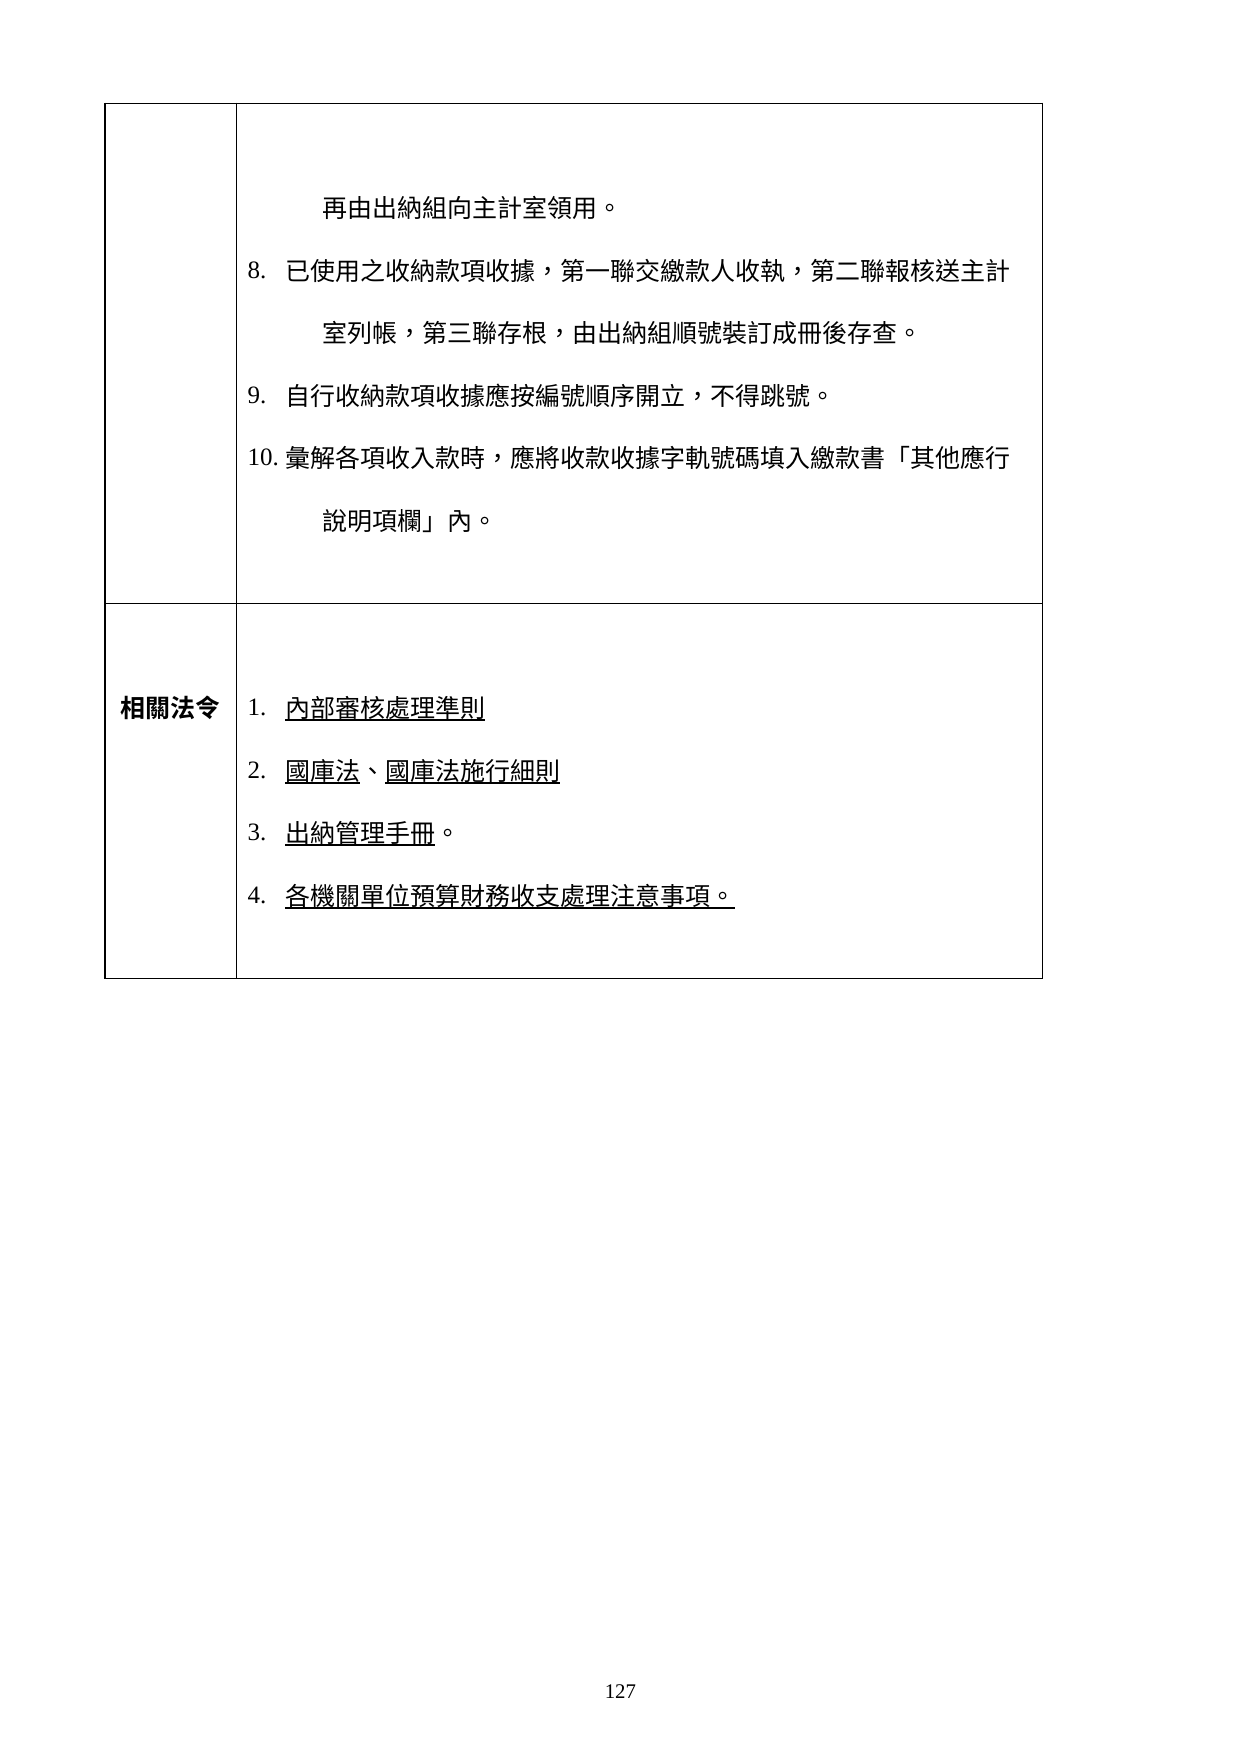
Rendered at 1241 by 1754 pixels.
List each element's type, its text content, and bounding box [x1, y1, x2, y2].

table_cell 相關法令 [106, 604, 236, 977]
table_cell 內部審核處理準則 國庫法、國庫法施行細則 出納管理手冊。 各機關單位預算財務收支處理注意事項。 [237, 604, 1042, 977]
table_header [106, 104, 236, 602]
table_header 自行收納款項收據應即時處理，不得延遲。 收入科目名稱及代號與預算科目名稱及代號是否相符。 款項所屬年、月、日及存帳帳號及戶名是否正確。 有無經收人簽章及加蓋收訖日期戳記。 金額欄阿拉伯數字與中文大寫數量是否相符。 收款收據彙總金額與國庫專戶存款收款書金額是否相符。 自行收納款項收據應由主計室負責印製管理，並設置領用記錄卡，再由出納組向主計室領用。 已使用之收納款項收據，第一聯交繳款人收執，第二聯報核送主計室列帳，第三聯存根，由出納組順號裝訂成冊後存查。 自行收納款項收據應按編號順序開立，不得跳號。 彙解各項收入款時，應將收款收據字軌號碼填入繳款書「其他應行說明項欄」內。 [237, 104, 1042, 602]
